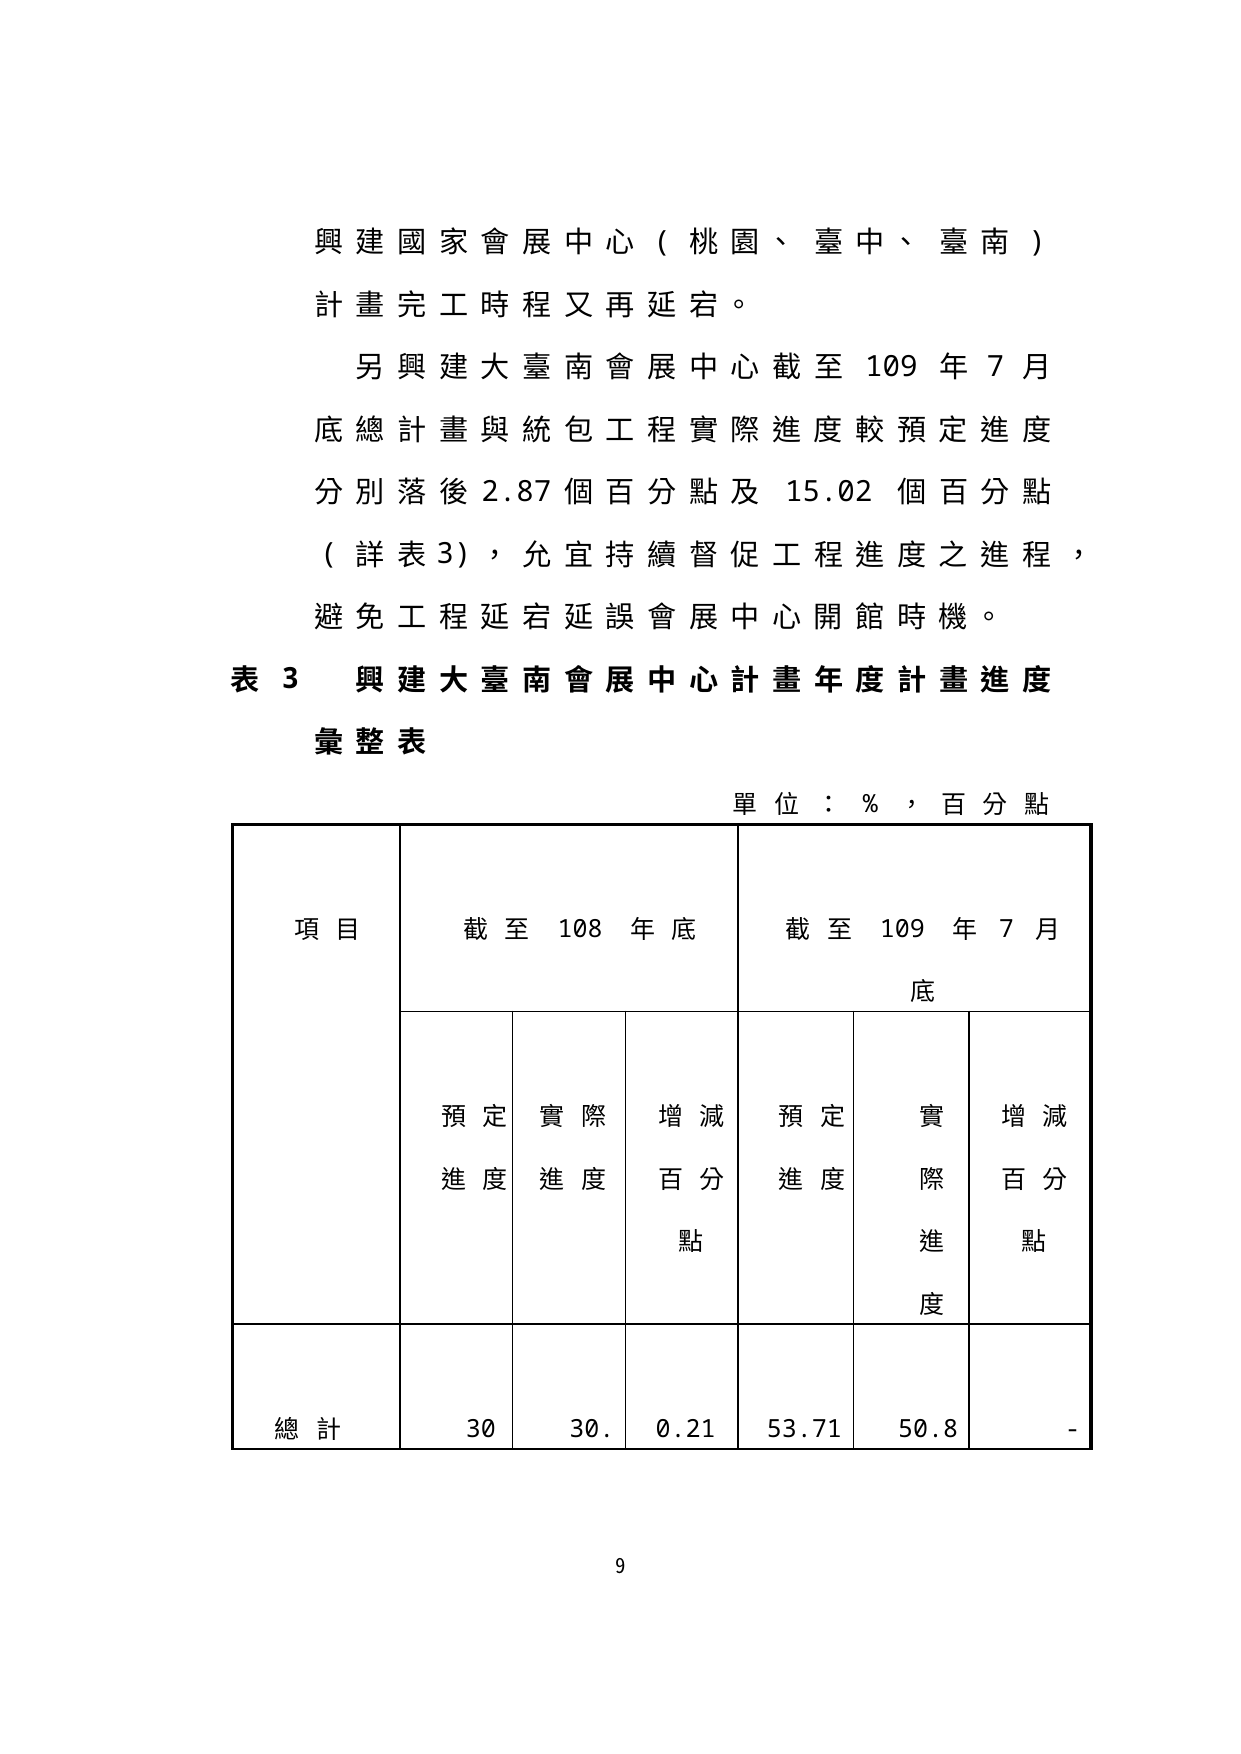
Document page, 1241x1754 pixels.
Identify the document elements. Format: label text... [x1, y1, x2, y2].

table_cell 30 [401, 1325, 512, 1448]
table_cell 總計 [234, 1325, 399, 1448]
table_cell 預定進度 [401, 1012, 512, 1323]
table_cell 50.8 [854, 1325, 968, 1448]
table_cell 30. [513, 1325, 625, 1448]
text 另興建大臺南會展中心截至109年7月底總計畫與統包工程實際進度較預定進度分別落後2.87個百分點及15.02個百分點(詳表3)，允宜持續督促工程進度之進程，避免工程延宕延誤會展中心開館時機。 [271, 323, 1058, 636]
table_header 截至108年底 [401, 826, 737, 1011]
table_header 項目 [234, 826, 399, 1323]
text 表3 興建大臺南會展中心計畫年度計畫進度彙整表 [222, 636, 1058, 761]
table_cell 實際進度 [513, 1012, 625, 1323]
table_cell 53.71 [739, 1325, 853, 1448]
table_cell 實際進度 [854, 1012, 968, 1323]
table_cell 增減百分點 [626, 1012, 737, 1323]
table_cell 預定進度 [739, 1012, 853, 1323]
table_cell [970, 1325, 1089, 1448]
text 單位：%，百分點 [242, 761, 1058, 823]
table_header 截至109年7月底 [739, 826, 1089, 1011]
table_cell 增減百分點 [970, 1012, 1089, 1323]
table_cell 0.21 [626, 1325, 737, 1448]
text 興建國家會展中心(桃園、臺中、臺南)計畫完工時程又再延宕。 [271, 198, 1058, 323]
